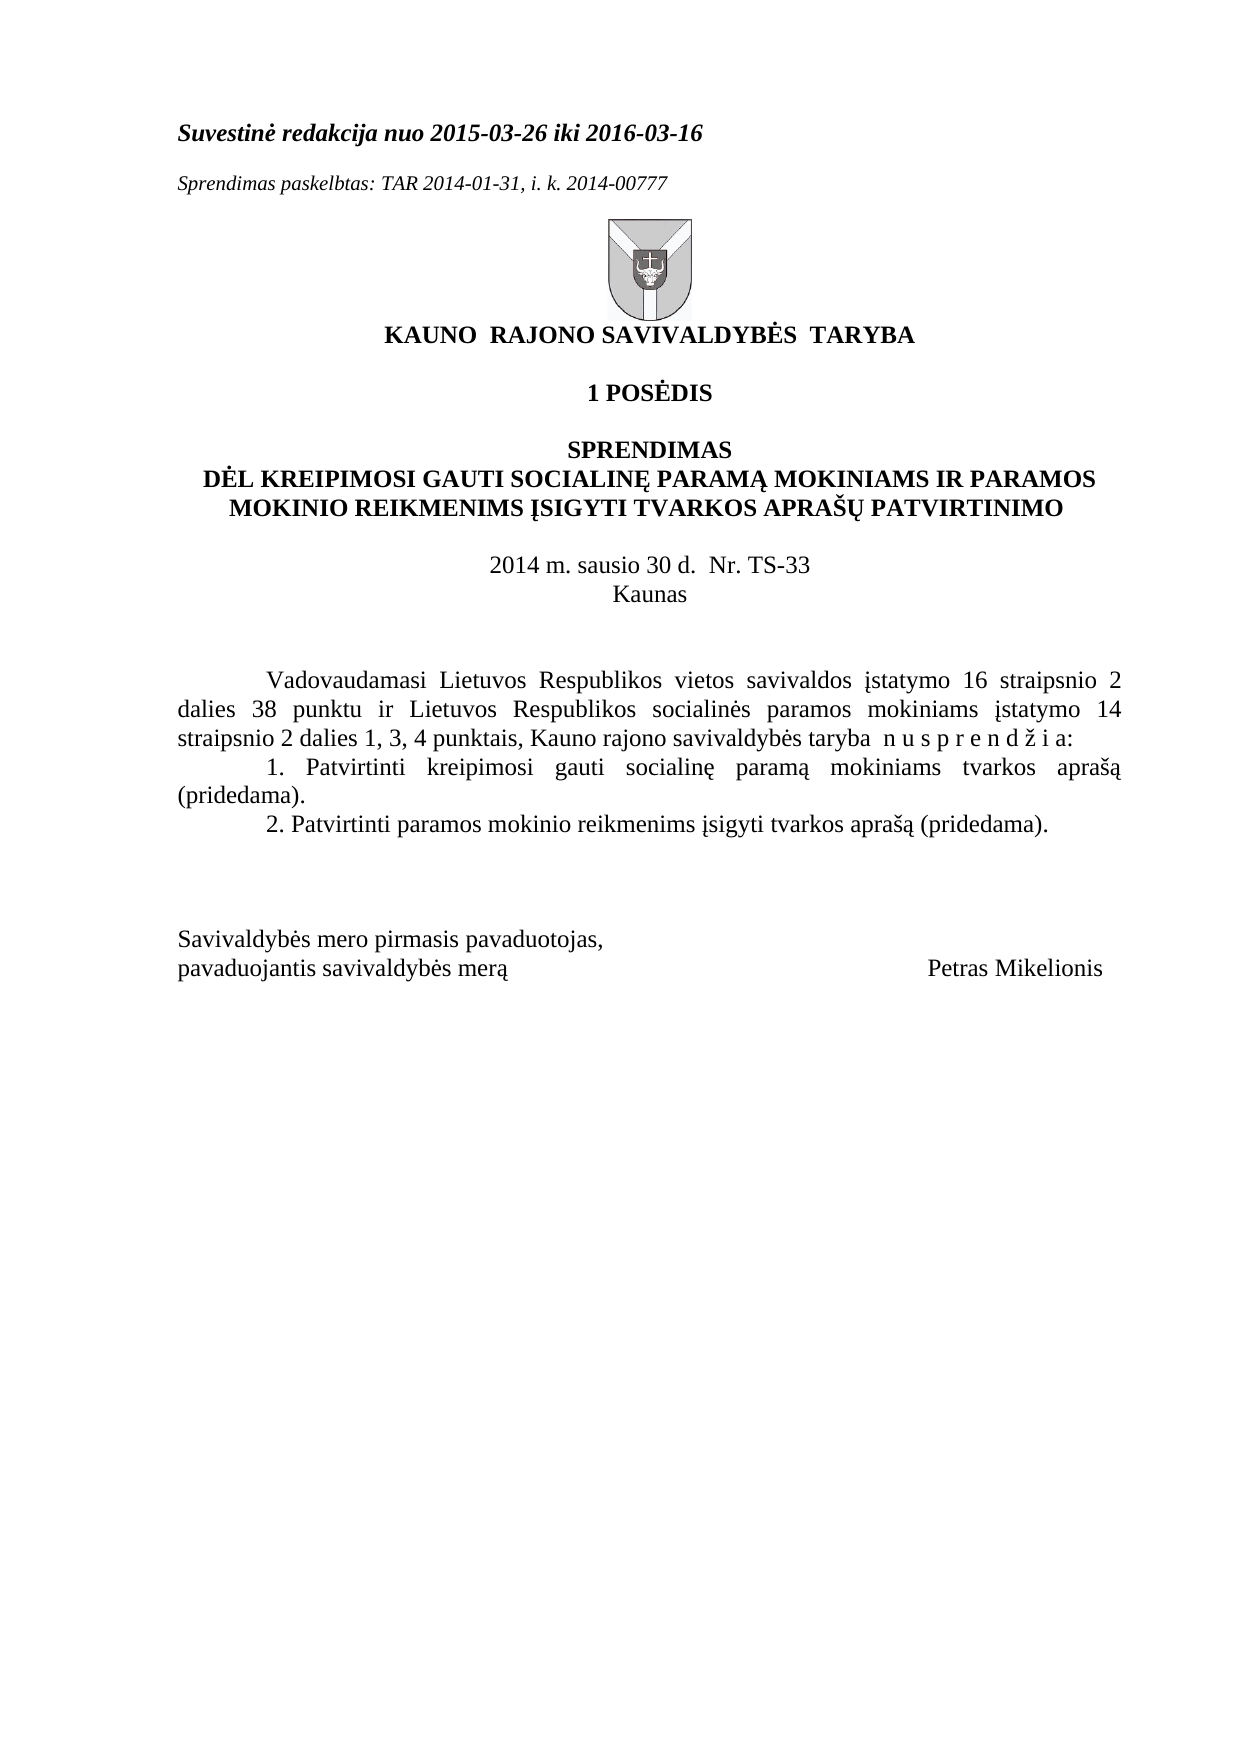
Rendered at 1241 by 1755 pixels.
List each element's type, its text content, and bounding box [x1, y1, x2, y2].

text SPRENDIMAS [177, 436, 1122, 464]
text Suvestinė redakcija nuo 2015-03-26 iki 2016-03-16 [177, 118, 1122, 147]
text 1 POSĖDIS [177, 378, 1122, 407]
text pavaduojantis savivaldybės merą Petras Mikelionis [177, 953, 1122, 982]
text Savivaldybės mero pirmasis pavaduotojas, [177, 924, 1122, 953]
text 2014 m. sausio 30 d. Nr. TS-33 [177, 551, 1122, 579]
text Kaunas [177, 579, 1122, 608]
text Sprendimas paskelbtas: TAR 2014-01-31, i. k. 2014-00777 [177, 171, 1122, 195]
text DĖL KREIPIMOSI GAUTI SOCIALINĘ PARAMĄ MOKINIAMS IR PARAMOS MOKINIO REIKMENIMS ĮSIGYTI TVARKOS APRAŠŲ PATVIRTINIMO [177, 464, 1122, 522]
text 2. Patvirtinti paramos mokinio reikmenims įsigyti tvarkos aprašą (pridedama). [177, 809, 1122, 838]
text 1. Patvirtinti kreipimosi gauti socialinę paramą mokiniams tvarkos aprašą (pridedama). [177, 752, 1122, 809]
text Vadovaudamasi Lietuvos Respublikos vietos savivaldos įstatymo 16 straipsnio 2 dalies 38 punktu ir Lietuvos Respublikos socialinės paramos mokiniams įstatymo 14 straipsnio 2 dalies 1, 3, 4 punktais, Kauno rajono savivaldybės taryba n u s p r e n d ž i a: [177, 666, 1122, 752]
text KAUNO RAJONO SAVIVALDYBĖS TARYBA [177, 321, 1122, 349]
